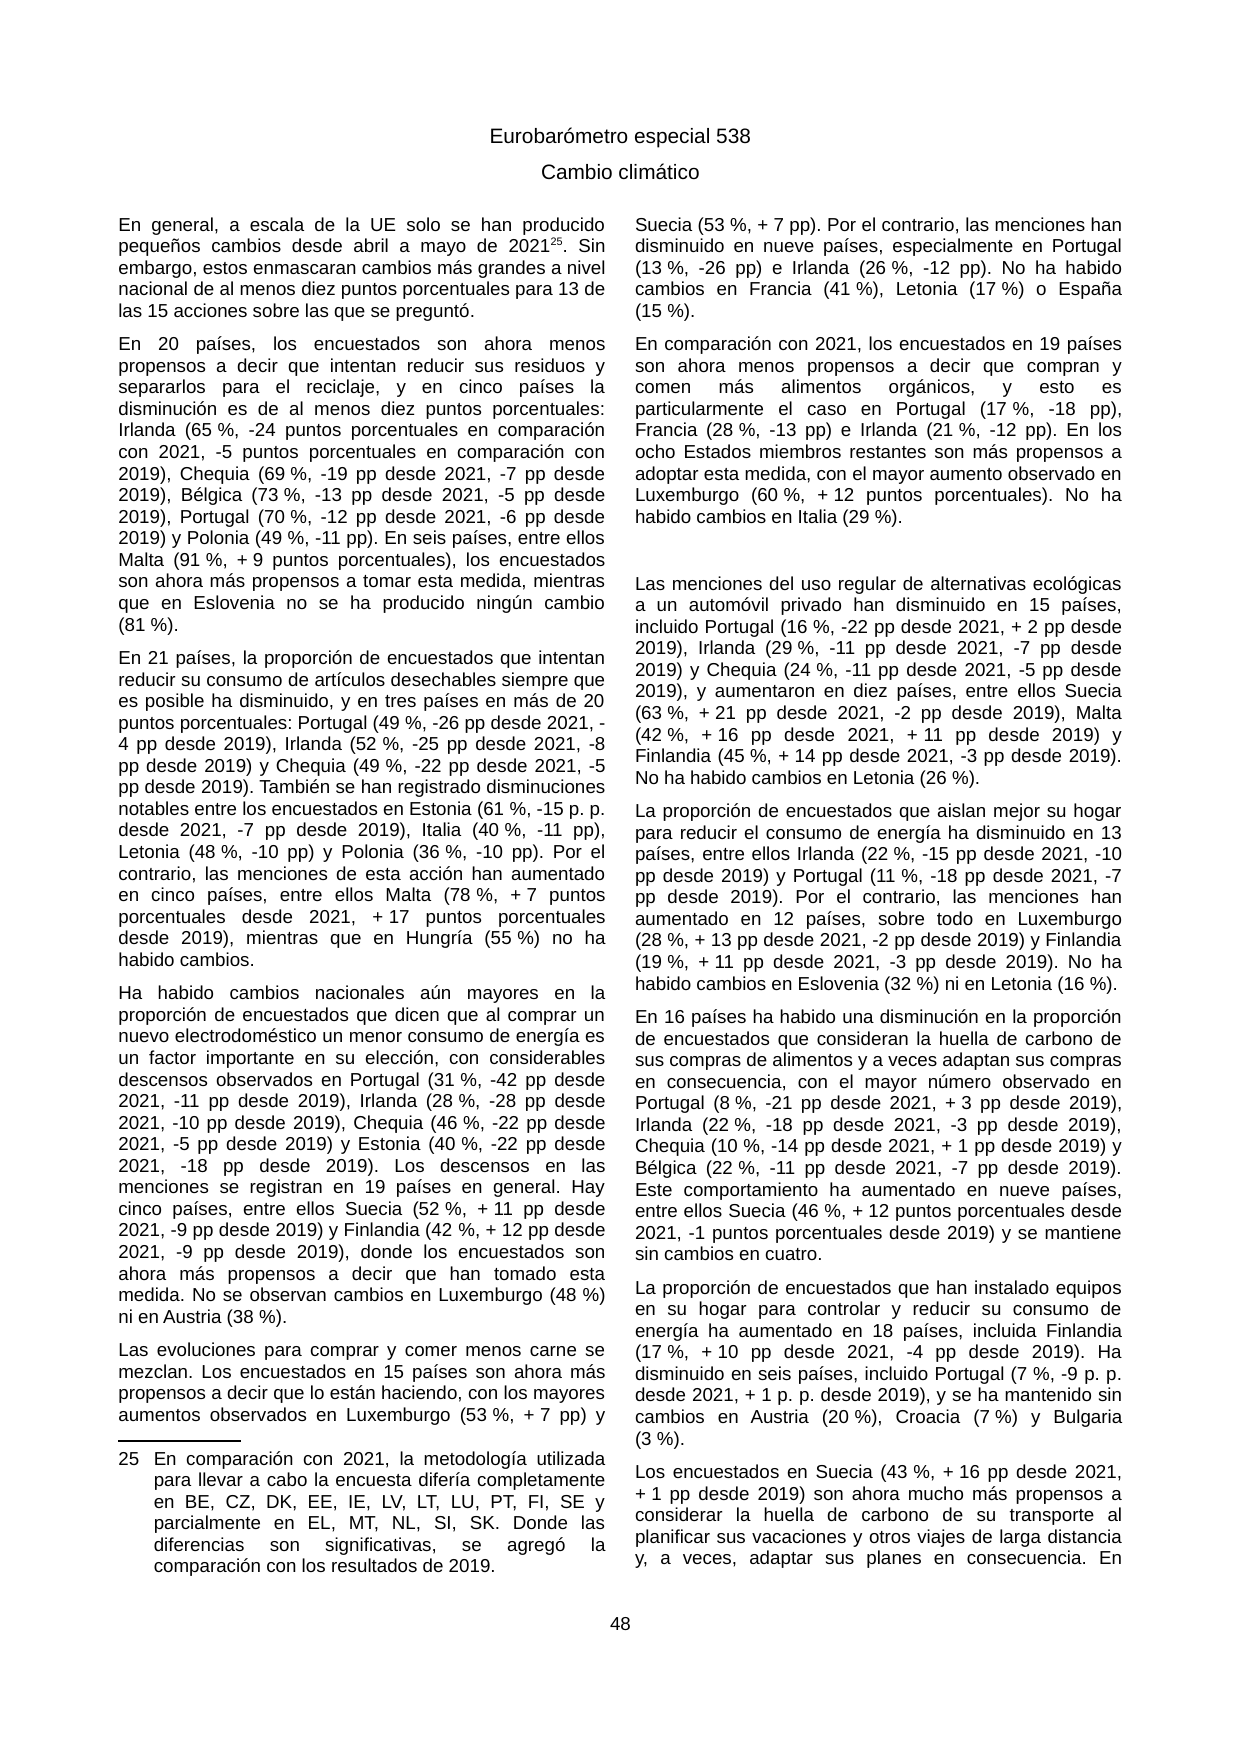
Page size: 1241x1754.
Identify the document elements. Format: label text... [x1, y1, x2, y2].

text En 21 países, la proporción de encuestados que intentan reducir su consumo de artículos desechables siempre que es posible ha disminuido, y en tres países en más de 20 puntos porcentuales: Portugal (49 %, -26 pp desde 2021, -4 pp desde 2019), Irlanda (52 %, -25 pp desde 2021, -8 pp desde 2019) y Chequia (49 %, -22 pp desde 2021, -5 pp desde 2019). También se han registrado disminuciones notables entre los encuestados en Estonia (61 %, -15 p. p. desde 2021, -7 pp desde 2019), Italia (40 %, -11 pp), Letonia (48 %, -10 pp) y Polonia (36 %, -10 pp). Por el contrario, las menciones de esta acción han aumentado en cinco países, entre ellos Malta (78 %, + 7 puntos porcentuales desde 2021, + 17 puntos porcentuales desde 2019), mientras que en Hungría (55 %) no ha habido cambios. [118, 647, 605, 970]
text En general, a escala de la UE solo se han producido pequeños cambios desde abril a mayo de 2021. Sin embargo, estos enmascaran cambios más grandes a nivel nacional de al menos diez puntos porcentuales para 13 de las 15 acciones sobre las que se preguntó. [118, 213, 605, 321]
text Las menciones del uso regular de alternativas ecológicas a un automóvil privado han disminuido en 15 países, incluido Portugal (16 %, -22 pp desde 2021, + 2 pp desde 2019), Irlanda (29 %, -11 pp desde 2021, -7 pp desde 2019) y Chequia (24 %, -11 pp desde 2021, -5 pp desde 2019), y aumentaron en diez países, entre ellos Suecia (63 %, + 21 pp desde 2021, -2 pp desde 2019), Malta (42 %, + 16 pp desde 2021, + 11 pp desde 2019) y Finlandia (45 %, + 14 pp desde 2021, -3 pp desde 2019). No ha habido cambios en Letonia (26 %). [635, 572, 1122, 788]
text En comparación con 2021, los encuestados en 19 países son ahora menos propensos a decir que compran y comen más alimentos orgánicos, y esto es particularmente el caso en Portugal (17 %, -18 pp), Francia (28 %, -13 pp) e Irlanda (21 %, -12 pp). En los ocho Estados miembros restantes son más propensos a adoptar esta medida, con el mayor aumento observado en Luxemburgo (60 %, + 12 puntos porcentuales). No ha habido cambios en Italia (29 %). [635, 333, 1122, 527]
text La proporción de encuestados que aislan mejor su hogar para reducir el consumo de energía ha disminuido en 13 países, entre ellos Irlanda (22 %, -15 pp desde 2021, -10 pp desde 2019) y Portugal (11 %, -18 pp desde 2021, -7 pp desde 2019). Por el contrario, las menciones han aumentado en 12 países, sobre todo en Luxemburgo (28 %, + 13 pp desde 2021, -2 pp desde 2019) y Finlandia (19 %, + 11 pp desde 2021, -3 pp desde 2019). No ha habido cambios en Eslovenia (32 %) ni en Letonia (16 %). [635, 800, 1122, 994]
text En 16 países ha habido una disminución en la proporción de encuestados que consideran la huella de carbono de sus compras de alimentos y a veces adaptan sus compras en consecuencia, con el mayor número observado en Portugal (8 %, -21 pp desde 2021, + 3 pp desde 2019), Irlanda (22 %, -18 pp desde 2021, -3 pp desde 2019), Chequia (10 %, -14 pp desde 2021, + 1 pp desde 2019) y Bélgica (22 %, -11 pp desde 2021, -7 pp desde 2019). Este comportamiento ha aumentado en nueve países, entre ellos Suecia (46 %, + 12 puntos porcentuales desde 2021, -1 puntos porcentuales desde 2019) y se mantiene sin cambios en cuatro. [635, 1006, 1122, 1264]
text En 20 países, los encuestados son ahora menos propensos a decir que intentan reducir sus residuos y separarlos para el reciclaje, y en cinco países la disminución es de al menos diez puntos porcentuales: Irlanda (65 %, -24 puntos porcentuales en comparación con 2021, -5 puntos porcentuales en comparación con 2019), Chequia (69 %, -19 pp desde 2021, -7 pp desde 2019), Bélgica (73 %, -13 pp desde 2021, -5 pp desde 2019), Portugal (70 %, -12 pp desde 2021, -6 pp desde 2019) y Polonia (49 %, -11 pp). En seis países, entre ellos Malta (91 %, + 9 puntos porcentuales), los encuestados son ahora más propensos a tomar esta medida, mientras que en Eslovenia no se ha producido ningún cambio (81 %). [118, 333, 605, 635]
text La proporción de encuestados que han instalado equipos en su hogar para controlar y reducir su consumo de energía ha aumentado en 18 países, incluida Finlandia (17 %, + 10 pp desde 2021, -4 pp desde 2019). Ha disminuido en seis países, incluido Portugal (7 %, -9 p. p. desde 2021, + 1 p. p. desde 2019), y se ha mantenido sin cambios en Austria (20 %), Croacia (7 %) y Bulgaria (3 %). [635, 1276, 1122, 1449]
text Suecia (53 %, + 7 pp). Por el contrario, las menciones han disminuido en nueve países, especialmente en Portugal (13 %, -26 pp) e Irlanda (26 %, -12 pp). No ha habido cambios en Francia (41 %), Letonia (17 %) o España (15 %). [635, 213, 1122, 321]
text Las evoluciones para comprar y comer menos carne se mezclan. Los encuestados en 15 países son ahora más propensos a decir que lo están haciendo, con los mayores aumentos observados en Luxemburgo (53 %, + 7 pp) y [118, 1339, 605, 1425]
text Los encuestados en Suecia (43 %, + 16 pp desde 2021, + 1 pp desde 2019) son ahora mucho más propensos a considerar la huella de carbono de su transporte al planificar sus vacaciones y otros viajes de larga distancia y, a veces, adaptar sus planes en consecuencia. En [635, 1461, 1122, 1569]
text Ha habido cambios nacionales aún mayores en la proporción de encuestados que dicen que al comprar un nuevo electrodoméstico un menor consumo de energía es un factor importante en su elección, con considerables descensos observados en Portugal (31 %, -42 pp desde 2021, -11 pp desde 2019), Irlanda (28 %, -28 pp desde 2021, -10 pp desde 2019), Chequia (46 %, -22 pp desde 2021, -5 pp desde 2019) y Estonia (40 %, -22 pp desde 2021, -18 pp desde 2019). Los descensos en las menciones se registran en 19 países en general. Hay cinco países, entre ellos Suecia (52 %, + 11 pp desde 2021, -9 pp desde 2019) y Finlandia (42 %, + 12 pp desde 2021, -9 pp desde 2019), donde los encuestados son ahora más propensos a decir que han tomado esta medida. No se observan cambios en Luxemburgo (48 %) ni en Austria (38 %). [118, 982, 605, 1327]
text En comparación con 2021, la metodología utilizada para llevar a cabo la encuesta difería completamente en BE, CZ, DK, EE, IE, LV, LT, LU, PT, FI, SE y parcialmente en EL, MT, NL, SI, SK. Donde las diferencias son significativas, se agregó la comparación con los resultados de 2019. [118, 1447, 605, 1577]
